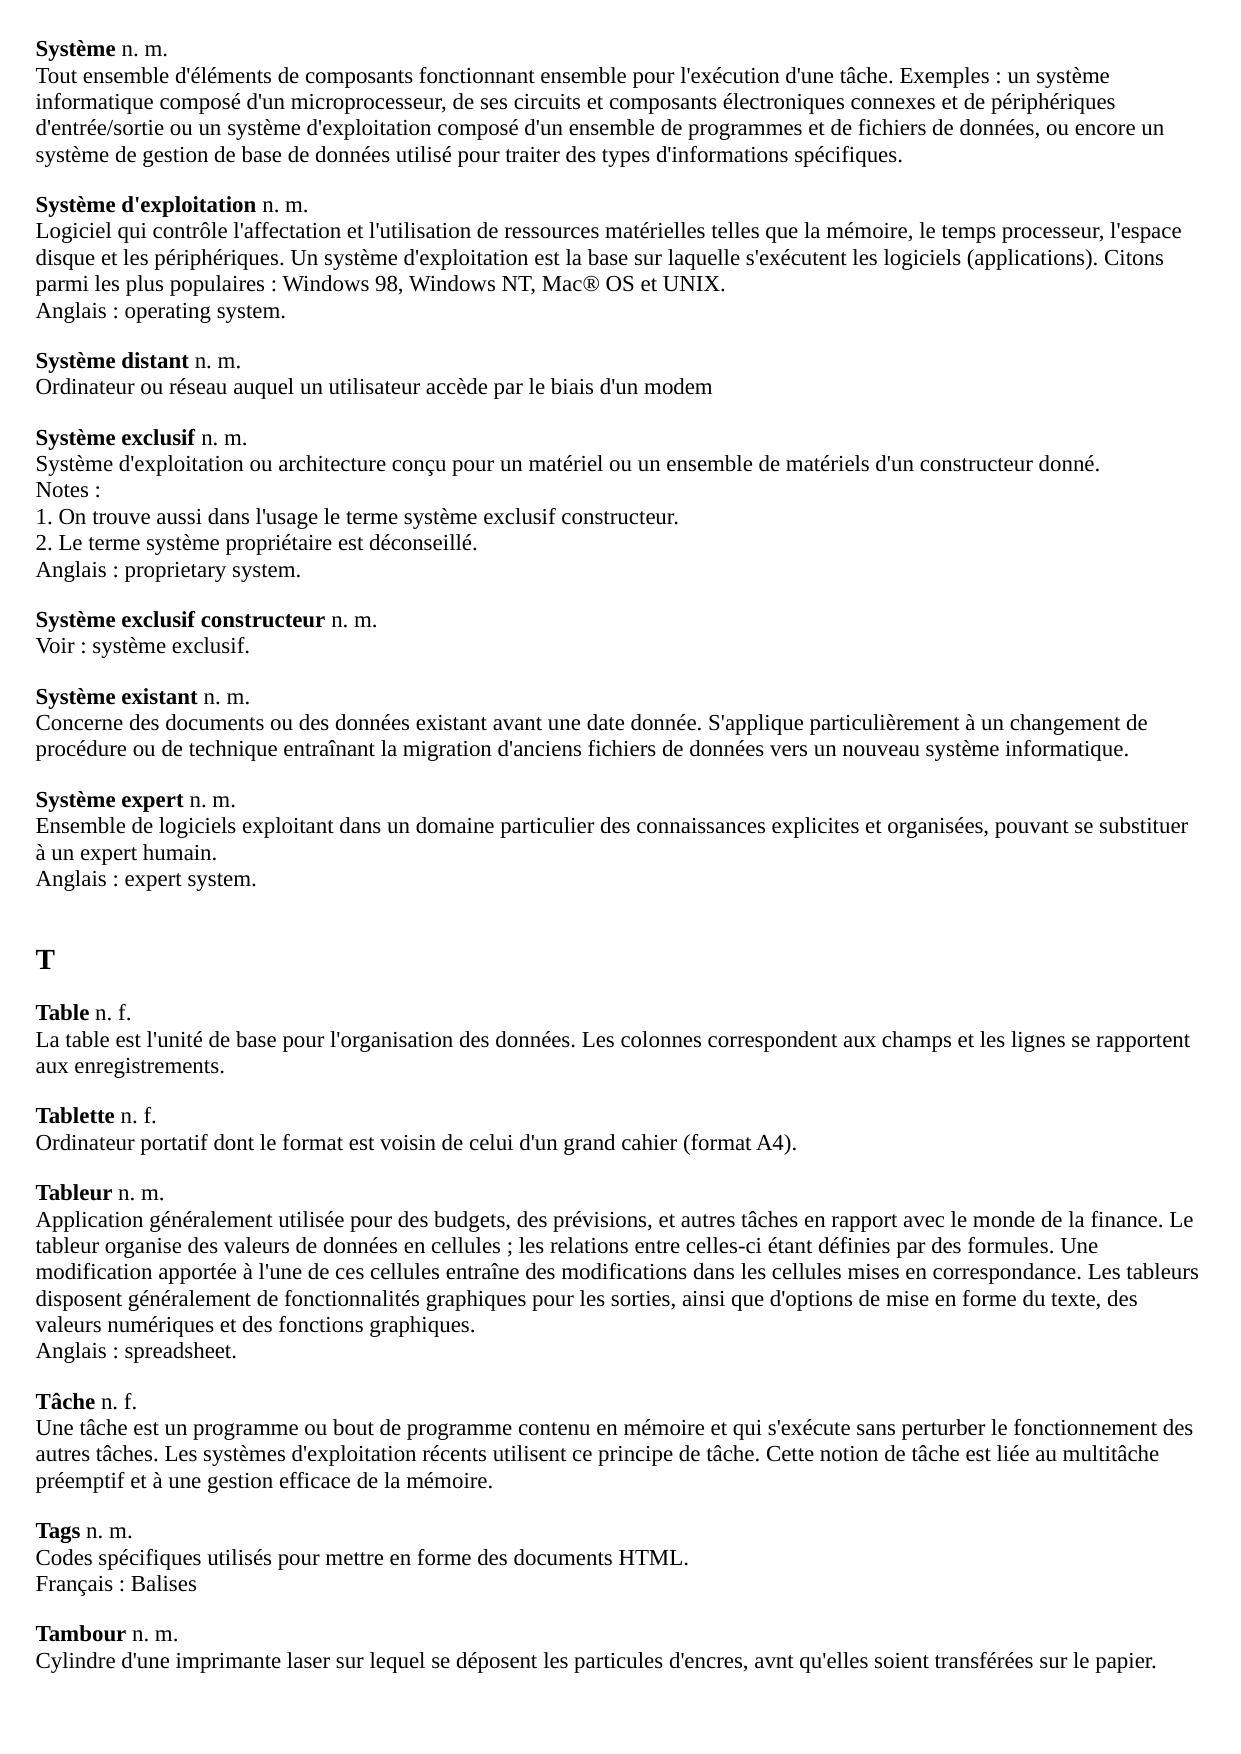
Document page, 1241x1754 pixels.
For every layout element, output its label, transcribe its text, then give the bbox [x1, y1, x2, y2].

text Système n. m. Tout ensemble d'éléments de composants fonctionnant ensemble pour l'exécution d'une tâche. Exemples : un système informatique composé d'un microprocesseur, de ses circuits et composants électroniques connexes et de périphériques d'entrée/sortie ou un système d'exploitation composé d'un ensemble de programmes et de fichiers de données, ou encore un système de gestion de base de données utilisé pour traiter des types d'informations spécifiques. [35, 35, 1205, 191]
text Tags n. m. Codes spécifiques utilisés pour mettre en forme des documents HTML. Français : Balises [35, 1517, 1205, 1620]
text Table n. f. La table est l'unité de base pour l'organisation des données. Les colonnes correspondent aux champs et les lignes se rapportent aux enregistrements. [35, 975, 1205, 1078]
text Tambour n. m. Cylindre d'une imprimante laser sur lequel se déposent les particules d'encres, avnt qu'elles soient transférées sur le papier. [35, 1620, 1205, 1673]
text T [35, 942, 1205, 975]
text Système exclusif constructeur n. m. Voir : système exclusif. [35, 606, 1205, 683]
text Système distant n. m. Ordinateur ou réseau auquel un utilisateur accède par le biais d'un modem [35, 347, 1205, 424]
text Système d'exploitation n. m. Logiciel qui contrôle l'affectation et l'utilisation de ressources matérielles telles que la mémoire, le temps processeur, l'espace disque et les périphériques. Un système d'exploitation est la base sur laquelle s'exécutent les logiciels (applications). Citons parmi les plus populaires : Windows 98, Windows NT, Mac® OS et UNIX. Anglais : operating system. [35, 191, 1205, 347]
text Système exclusif n. m. Système d'exploitation ou architecture conçu pour un matériel ou un ensemble de matériels d'un constructeur donné. Notes : 1. On trouve aussi dans l'usage le terme système exclusif constructeur. 2. Le terme système propriétaire est déconseillé. Anglais : proprietary system. [35, 424, 1205, 606]
text Tableur n. m. Application généralement utilisée pour des budgets, des prévisions, et autres tâches en rapport avec le monde de la finance. Le tableur organise des valeurs de données en cellules ; les relations entre celles-ci étant définies par des formules. Une modification apportée à l'une de ces cellules entraîne des modifications dans les cellules mises en correspondance. Les tableurs disposent généralement de fonctionnalités graphiques pour les sorties, ainsi que d'options de mise en forme du texte, des valeurs numériques et des fonctions graphiques. Anglais : spreadsheet. [35, 1155, 1205, 1388]
text Tablette n. f. Ordinateur portatif dont le format est voisin de celui d'un grand cahier (format A4). [35, 1102, 1205, 1155]
text Système existant n. m. Concerne des documents ou des données existant avant une date donnée. S'applique particulièrement à un changement de procédure ou de technique entraînant la migration d'anciens fichiers de données vers un nouveau système informatique. Système expert n. m. Ensemble de logiciels exploitant dans un domaine particulier des connaissances explicites et organisées, pouvant se substituer à un expert humain. Anglais : expert system. [35, 683, 1205, 918]
text Tâche n. f. Une tâche est un programme ou bout de programme contenu en mémoire et qui s'exécute sans perturber le fonctionnement des autres tâches. Les systèmes d'exploitation récents utilisent ce principe de tâche. Cette notion de tâche est liée au multitâche préemptif et à une gestion efficace de la mémoire. [35, 1388, 1205, 1517]
